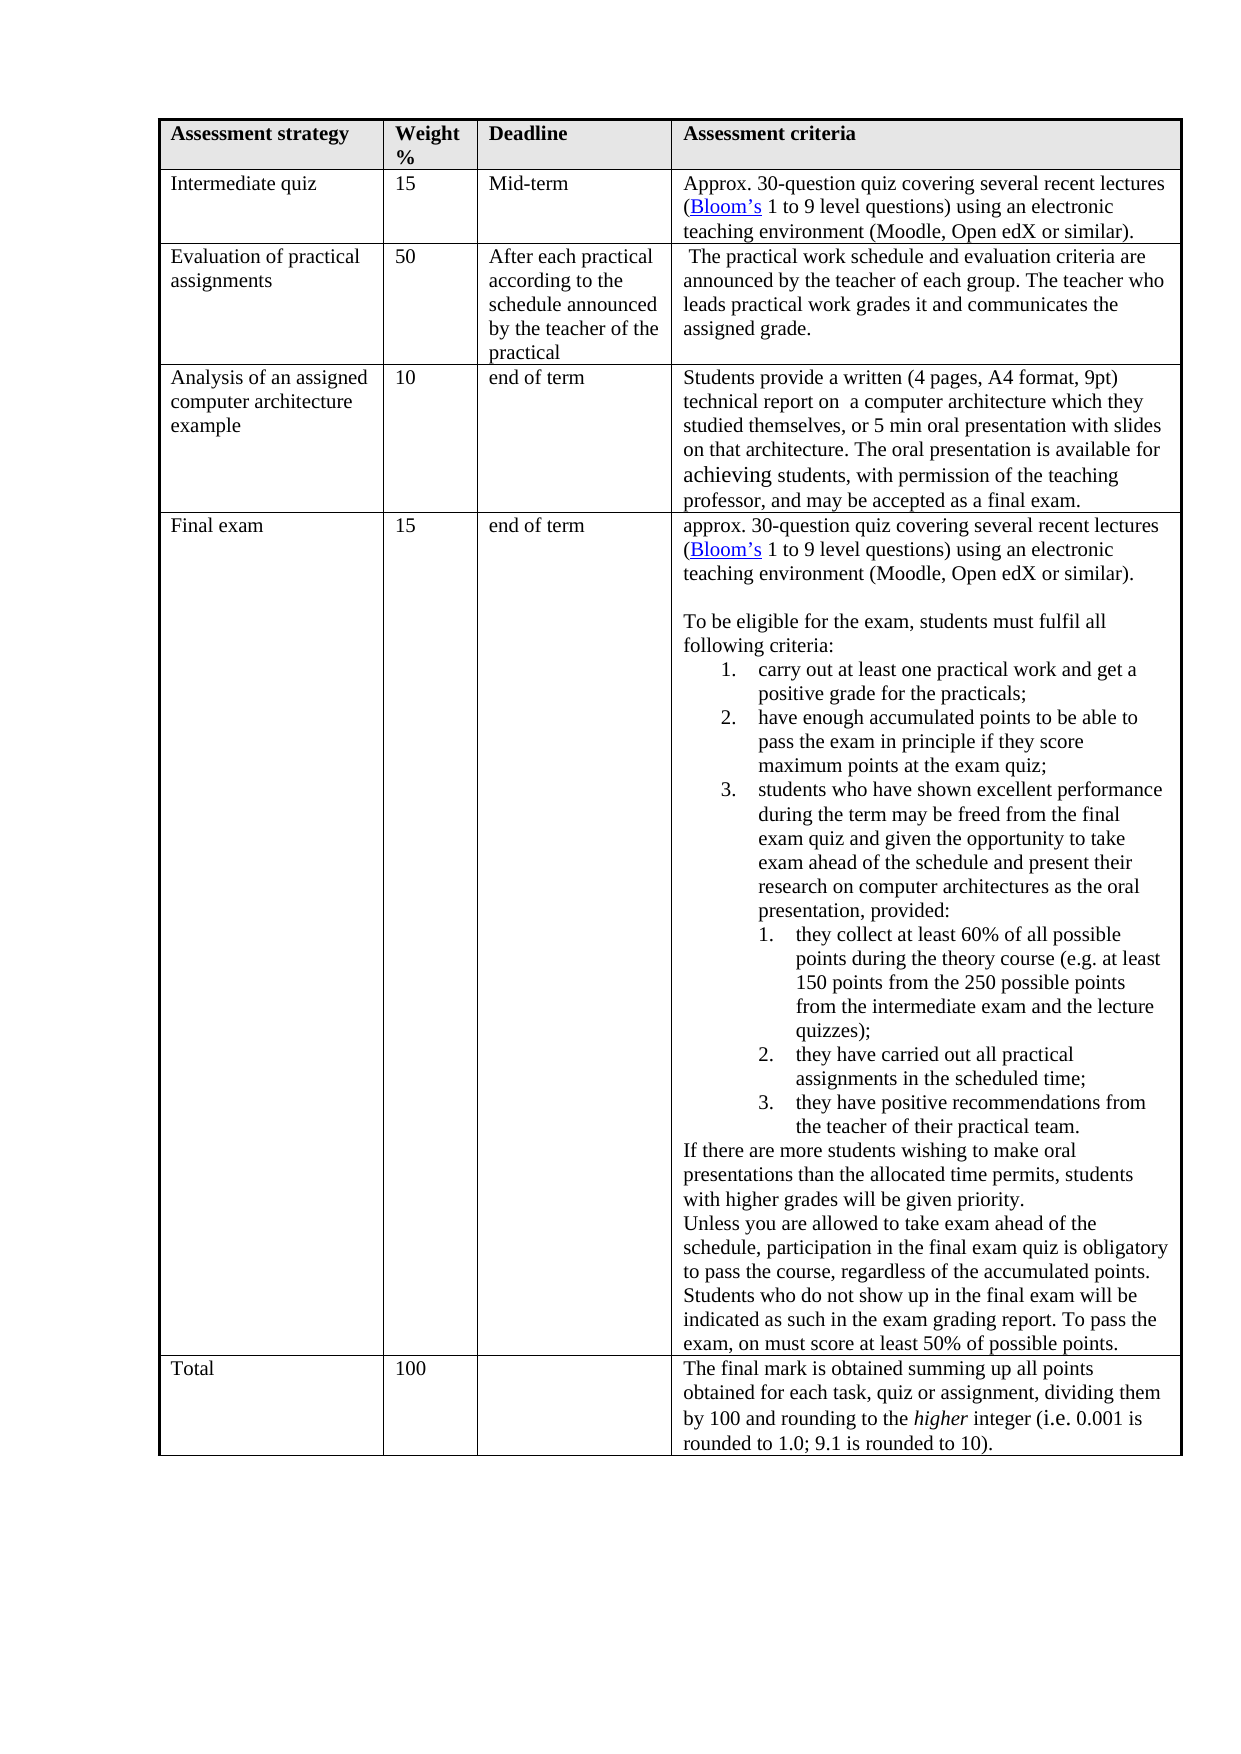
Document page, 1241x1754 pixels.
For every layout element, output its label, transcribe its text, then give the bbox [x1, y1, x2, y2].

table_cell 10 [384, 365, 477, 512]
table_cell 15 [384, 513, 477, 1355]
table_cell Intermediate quiz [161, 170, 383, 243]
table_cell After each practical according to the schedule announced by the teacher of the practical [478, 244, 671, 364]
table_cell 50 [384, 244, 477, 364]
table_cell Students provide a written (4 pages, A4 format, 9pt) technical report on a computer architecture which they studied themselves, or 5 min oral presentation with slides on that architecture. The oral presentation is available for achieving students, with permission of the teaching professor, and may be accepted as a final exam. [672, 365, 1180, 512]
table_cell end of term [478, 365, 671, 512]
table_cell Evaluation of practical assignments [161, 244, 383, 364]
table_header Deadline [478, 121, 671, 169]
table_cell [478, 1356, 671, 1454]
table_cell Mid-term [478, 170, 671, 243]
table_cell Total [161, 1356, 383, 1454]
table_cell Final exam [161, 513, 383, 1355]
table_cell 15 [384, 170, 477, 243]
table_cell Analysis of an assigned computer architecture example [161, 365, 383, 512]
table_header Assessment criteria [672, 121, 1180, 169]
table_cell The final mark is obtained summing up all points obtained for each task, quiz or assignment, dividing them by 100 and rounding to the higher integer (i.e. 0.001 is rounded to 1.0; 9.1 is rounded to 10). [672, 1356, 1180, 1454]
table_cell Approx. 30-question quiz covering several recent lectures (Bloom’s 1 to 9 level questions) using an electronic teaching environment (Moodle, Open edX or similar). [672, 170, 1180, 243]
table_cell approx. 30-question quiz covering several recent lectures (Bloom’s 1 to 9 level questions) using an electronic teaching environment (Moodle, Open edX or similar). To be eligible for the exam, students must fulfil all following criteria: carry out at least one practical work and get a positive grade for the practicals; have enough accumulated points to be able to pass the exam in principle if they score maximum points at the exam quiz; students who have shown excellent performance during the term may be freed from the final exam quiz and given the opportunity to take exam ahead of the schedule and present their research on computer architectures as the oral presentation, provided: they collect at least 60% of all possible points during the theory course (e.g. at least 150 points from the 250 possible points from the intermediate exam and the lecture quizzes); they have carried out all practical assignments in the scheduled time; they have positive recommendations from the teacher of their practical team. If there are more students wishing to make oral presentations than the allocated time permits, students with higher grades will be given priority. Unless you are allowed to take exam ahead of the schedule, participation in the final exam quiz is obligatory to pass the course, regardless of the accumulated points. Students who do not show up in the final exam will be indicated as such in the exam grading report. To pass the exam, on must score at least 50% of possible points. [672, 513, 1180, 1355]
table_cell 100 [384, 1356, 477, 1454]
table_header Assessment strategy [161, 121, 383, 169]
table_cell The practical work schedule and evaluation criteria are announced by the teacher of each group. The teacher who leads practical work grades it and communicates the assigned grade. [672, 244, 1180, 364]
table_cell end of term [478, 513, 671, 1355]
table_header Weight % [384, 121, 477, 169]
